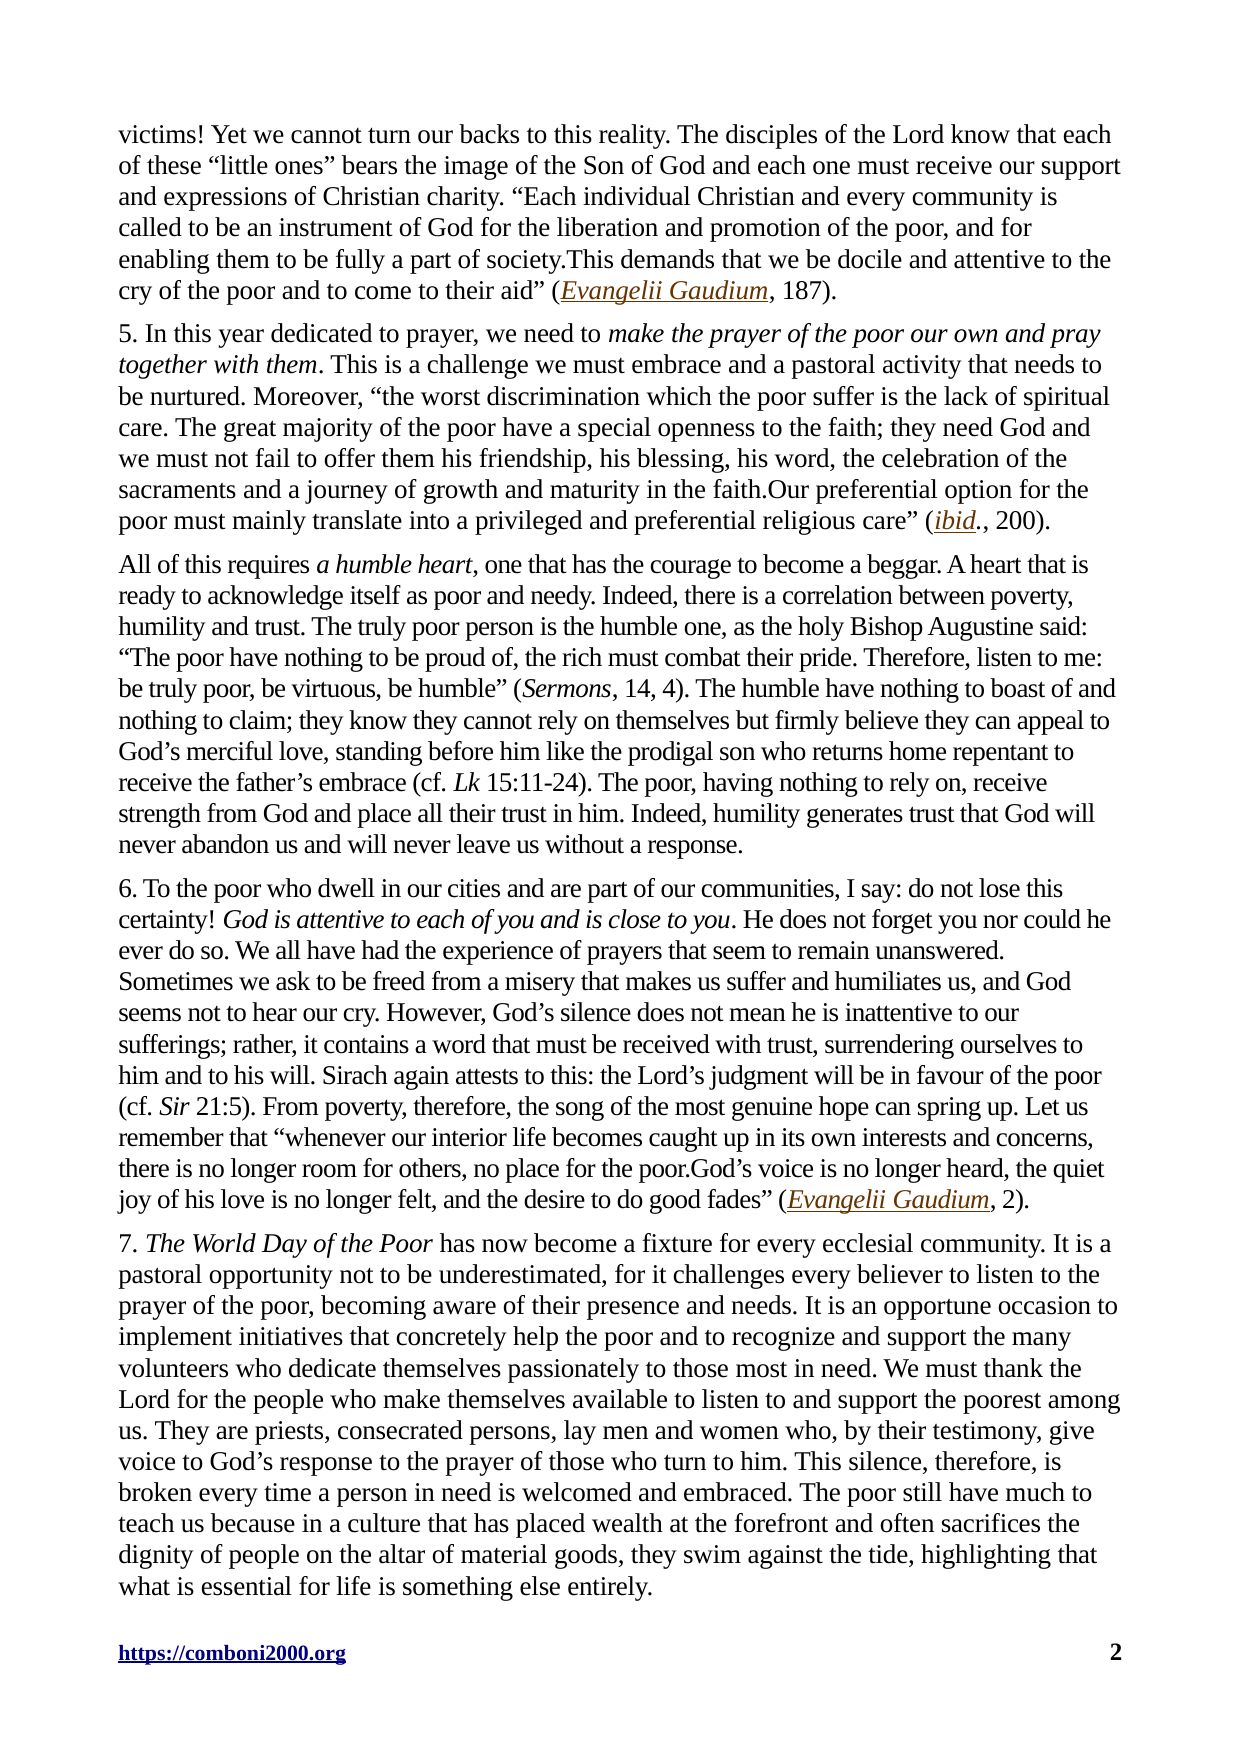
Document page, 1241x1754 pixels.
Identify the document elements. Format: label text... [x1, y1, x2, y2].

text victims! Yet we cannot turn our backs to this reality. The disciples of the Lord know that each of these “little ones” bears the image of the Son of God and each one must receive our support and expressions of Christian charity. “Each individual Christian and every community is called to be an instrument of God for the liberation and promotion of the poor, and for enabling them to be fully a part of society.This demands that we be docile and attentive to the cry of the poor and to come to their aid” (Evangelii Gaudium, 187). [118, 118, 1122, 305]
text All of this requires a humble heart, one that has the courage to become a beggar. A heart that is ready to acknowledge itself as poor and needy. Indeed, there is a correlation between poverty, humility and trust. The truly poor person is the humble one, as the holy Bishop Augustine said: “The poor have nothing to be proud of, the rich must combat their pride. Therefore, listen to me: be truly poor, be virtuous, be humble” (Sermons, 14, 4). The humble have nothing to boast of and nothing to claim; they know they cannot rely on themselves but firmly believe they can appeal to God’s merciful love, standing before him like the prodigal son who returns home repentant to receive the father’s embrace (cf. Lk 15:11-24). The poor, having nothing to rely on, receive strength from God and place all their trust in him. Indeed, humility generates trust that God will never abandon us and will never leave us without a response. [118, 548, 1122, 859]
text 7. The World Day of the Poor has now become a fixture for every ecclesial community. It is a pastoral opportunity not to be underestimated, for it challenges every believer to listen to the prayer of the poor, becoming aware of their presence and needs. It is an opportune occasion to implement initiatives that concretely help the poor and to recognize and support the many volunteers who dedicate themselves passionately to those most in need. We must thank the Lord for the people who make themselves available to listen to and support the poorest among us. They are priests, consecrated persons, lay men and women who, by their testimony, give voice to God’s response to the prayer of those who turn to him. This silence, therefore, is broken every time a person in need is welcomed and embraced. The poor still have much to teach us because in a culture that has placed wealth at the forefront and often sacrifices the dignity of people on the altar of material goods, they swim against the tide, highlighting that what is essential for life is something else entirely. [118, 1227, 1122, 1601]
text 5. In this year dedicated to prayer, we need to make the prayer of the poor our own and pray together with them. This is a challenge we must embrace and a pastoral activity that needs to be nurtured. Moreover, “the worst discrimination which the poor suffer is the lack of spiritual care. The great majority of the poor have a special openness to the faith; they need God and we must not fail to offer them his friendship, his blessing, his word, the celebration of the sacraments and a journey of growth and maturity in the faith.Our preferential option for the poor must mainly translate into a privileged and preferential religious care” (ibid., 200). [118, 317, 1122, 536]
text 6. To the poor who dwell in our cities and are part of our communities, I say: do not lose this certainty! God is attentive to each of you and is close to you. He does not forget you nor could he ever do so. We all have had the experience of prayers that seem to remain unanswered. Sometimes we ask to be freed from a misery that makes us suffer and humiliates us, and God seems not to hear our cry. However, God’s silence does not mean he is inattentive to our sufferings; rather, it contains a word that must be received with trust, surrendering ourselves to him and to his will. Sirach again attests to this: the Lord’s judgment will be in favour of the poor (cf. Sir 21:5). From poverty, therefore, the song of the most genuine hope can spring up. Let us remember that “whenever our interior life becomes caught up in its own interests and concerns, there is no longer room for others, no place for the poor.God’s voice is no longer heard, the quiet joy of his love is no longer felt, and the desire to do good fades” (Evangelii Gaudium, 2). [118, 872, 1122, 1214]
